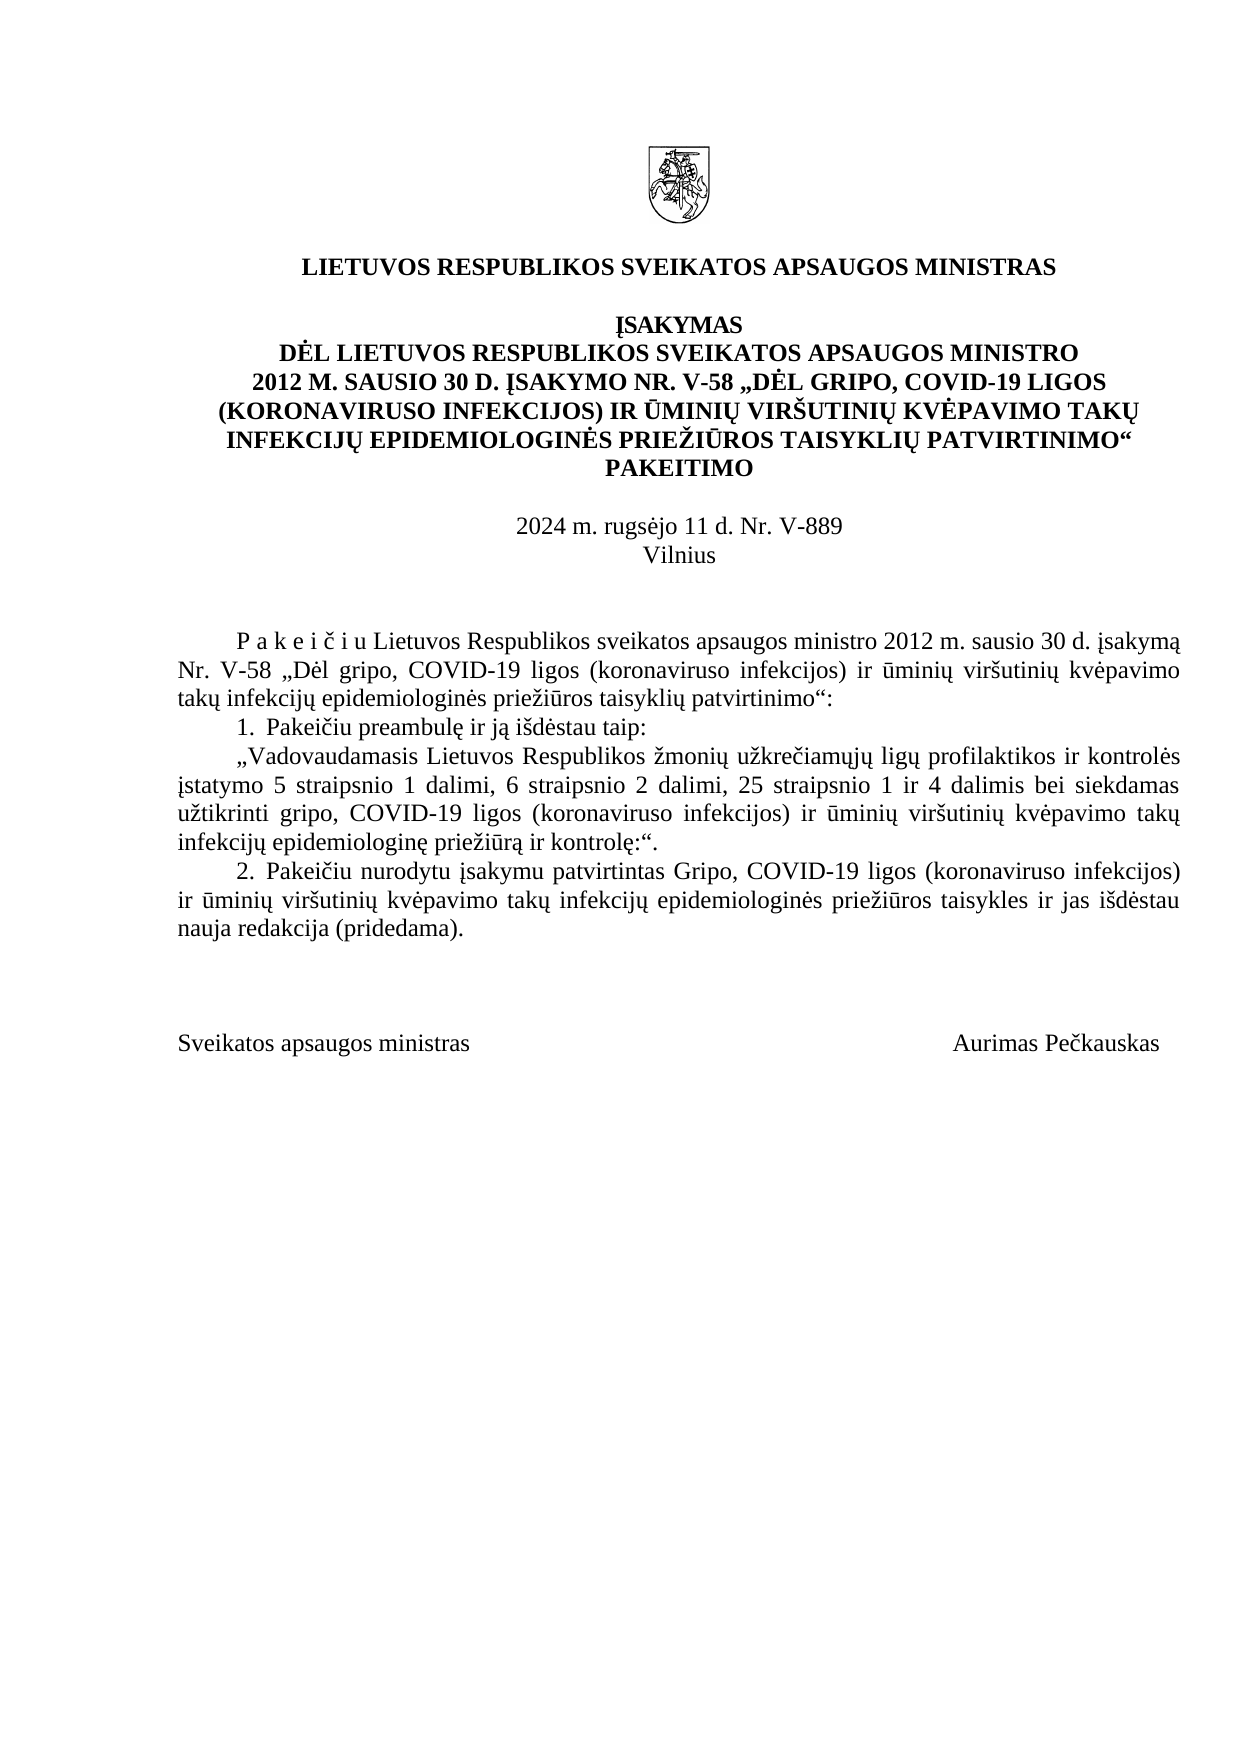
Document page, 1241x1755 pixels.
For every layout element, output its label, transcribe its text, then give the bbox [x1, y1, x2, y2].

text „Vadovaudamasis Lietuvos Respublikos žmonių užkrečiamųjų ligų profilaktikos ir kontrolės įstatymo 5 straipsnio 1 dalimi, 6 straipsnio 2 dalimi, 25 straipsnio 1 ir 4 dalimis bei siekdamas užtikrinti gripo, COVID-19 ligos (koronaviruso infekcijos) ir ūminių viršutinių kvėpavimo takų infekcijų epidemiologinę priežiūrą ir kontrolę:“. [177, 741, 1181, 856]
text 2012 M. SAUSIO 30 D. ĮSAKYMO NR. V-58 „DĖL GRIPO, COVID-19 LIGOS (KORONAVIRUSO INFEKCIJOS) IR ŪMINIŲ VIRŠUTINIŲ KVĖPAVIMO TAKŲ INFEKCIJŲ EPIDEMIOLOGINĖS PRIEŽIŪROS TAISYKLIŲ PATVIRTINIMO“ PAKEITIMO [177, 367, 1181, 482]
text 1. Pakeičiu preambulę ir ją išdėstau taip: [236, 712, 1181, 741]
text DĖL LIETUVOS RESPUBLIKOS SVEIKATOS APSAUGOS MINISTRO [177, 338, 1181, 367]
text 2. Pakeičiu nurodytu įsakymu patvirtintas Gripo, COVID-19 ligos (koronaviruso infekcijos) ir ūminių viršutinių kvėpavimo takų infekcijų epidemiologinės priežiūros taisykles ir jas išdėstau nauja redakcija (pridedama). [177, 856, 1181, 942]
text 2024 m. rugsėjo 11 d. Nr. V-889 [177, 511, 1181, 540]
text P a k e i č i u Lietuvos Respublikos sveikatos apsaugos ministro 2012 m. sausio 30 d. įsakymą Nr. V-58 „Dėl gripo, COVID-19 ligos (koronaviruso infekcijos) ir ūminių viršutinių kvėpavimo takų infekcijų epidemiologinės priežiūros taisyklių patvirtinimo“: [177, 626, 1181, 712]
text ĮSAKYMAS [177, 310, 1181, 338]
text LIETUVOS RESPUBLIKOS SVEIKATOS APSAUGOS MINISTRAS [177, 252, 1181, 281]
text Vilnius [177, 540, 1181, 568]
text Sveikatos apsaugos ministras Aurimas Pečkauskas [177, 1028, 1181, 1057]
